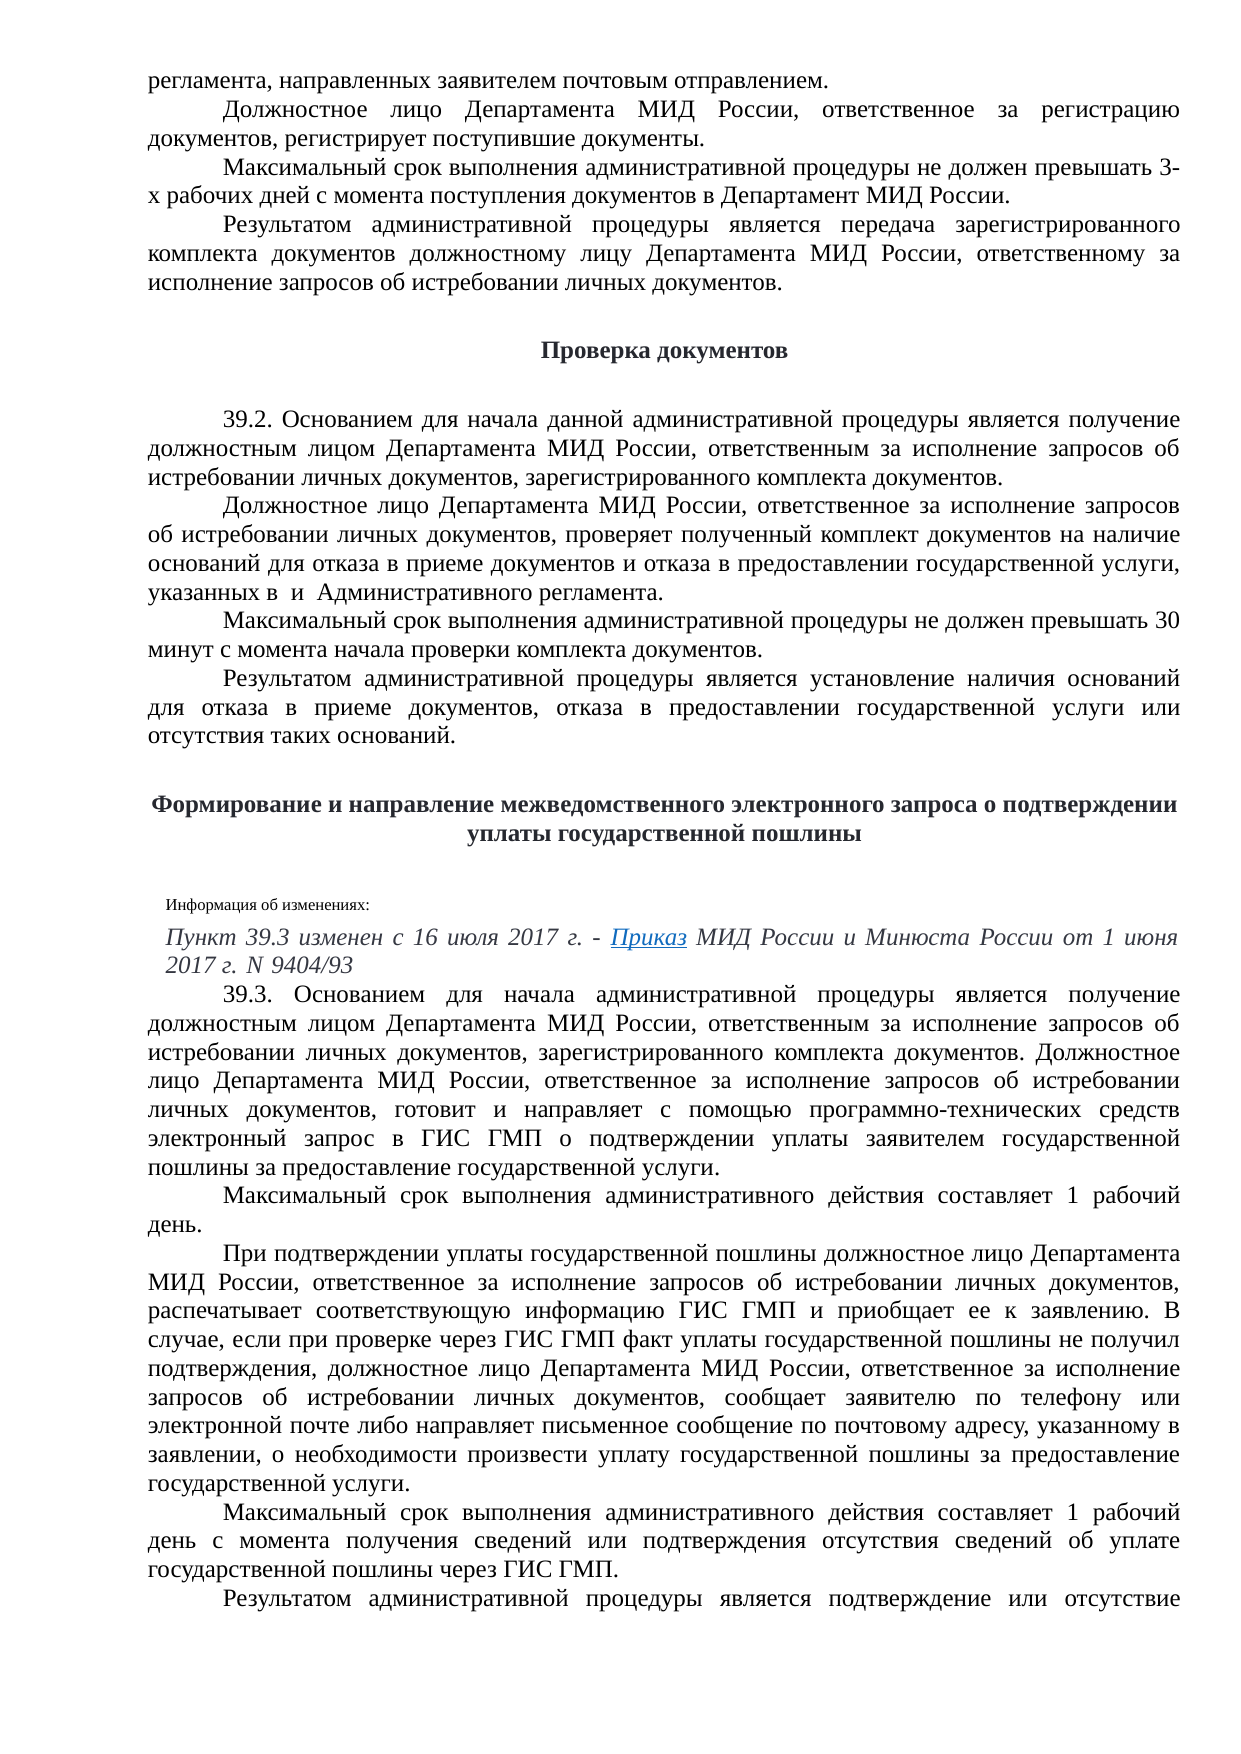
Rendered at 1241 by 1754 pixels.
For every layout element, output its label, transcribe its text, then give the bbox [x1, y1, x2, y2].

text Результатом административной процедуры является установление наличия оснований для отказа в приеме документов, отказа в предоставлении государственной услуги или отсутствия таких оснований. [148, 663, 1181, 749]
text Должностное лицо Департамента МИД России, ответственное за регистрацию документов, регистрирует поступившие документы. [148, 94, 1181, 152]
text Пункт 39.3 изменен с 16 июля 2017 г. - Приказ МИД России и Минюста России от 1 июня 2017 г. N 9404/93 [165, 922, 1181, 979]
text При подтверждении уплаты государственной пошлины должностное лицо Департамента МИД России, ответственное за исполнение запросов об истребовании личных документов, распечатывает соответствующую информацию ГИС ГМП и приобщает ее к заявлению. В случае, если при проверке через ГИС ГМП факт уплаты государственной пошлины не получил подтверждения, должностное лицо Департамента МИД России, ответственное за исполнение запросов об истребовании личных документов, сообщает заявителю по телефону или электронной почте либо направляет письменное сообщение по почтовому адресу, указанному в заявлении, о необходимости произвести уплату государственной пошлины за предоставление государственной услуги. [148, 1238, 1181, 1497]
subtitle Проверка документов [148, 336, 1181, 364]
text 39.3. Основанием для начала административной процедуры является получение должностным лицом Департамента МИД России, ответственным за исполнение запросов об истребовании личных документов, зарегистрированного комплекта документов. Должностное лицо Департамента МИД России, ответственное за исполнение запросов об истребовании личных документов, готовит и направляет с помощью программно-технических средств электронный запрос в ГИС ГМП о подтверждении уплаты заявителем государственной пошлины за предоставление государственной услуги. [148, 979, 1181, 1180]
text Результатом административной процедуры является подтверждение или отсутствие [148, 1583, 1181, 1612]
text Максимальный срок выполнения административной процедуры не должен превышать 30 минут с момента начала проверки комплекта документов. [148, 606, 1181, 663]
text Максимальный срок выполнения административного действия составляет 1 рабочий день. [148, 1180, 1181, 1238]
subtitle Формирование и направление межведомственного электронного запроса о подтверждении уплаты государственной пошлины [148, 789, 1181, 847]
text Информация об изменениях: [165, 895, 1181, 914]
text Максимальный срок выполнения административного действия составляет 1 рабочий день с момента получения сведений или подтверждения отсутствия сведений об уплате государственной пошлины через ГИС ГМП. [148, 1497, 1181, 1583]
text Максимальный срок выполнения административной процедуры не должен превышать 3-х рабочих дней с момента поступления документов в Департамент МИД России. [148, 152, 1181, 209]
text 39.2. Основанием для начала данной административной процедуры является получение должностным лицом Департамента МИД России, ответственным за исполнение запросов об истребовании личных документов, зарегистрированного комплекта документов. [148, 404, 1181, 491]
text Результатом административной процедуры является передача зарегистрированного комплекта документов должностному лицу Департамента МИД России, ответственному за исполнение запросов об истребовании личных документов. [148, 209, 1181, 296]
text Должностное лицо Департамента МИД России, ответственное за исполнение запросов об истребовании личных документов, проверяет полученный комплект документов на наличие оснований для отказа в приеме документов и отказа в предоставлении государственной услуги, указанных в и Административного регламента. [148, 491, 1181, 606]
text регламента, направленных заявителем почтовым отправлением. [148, 66, 1181, 94]
